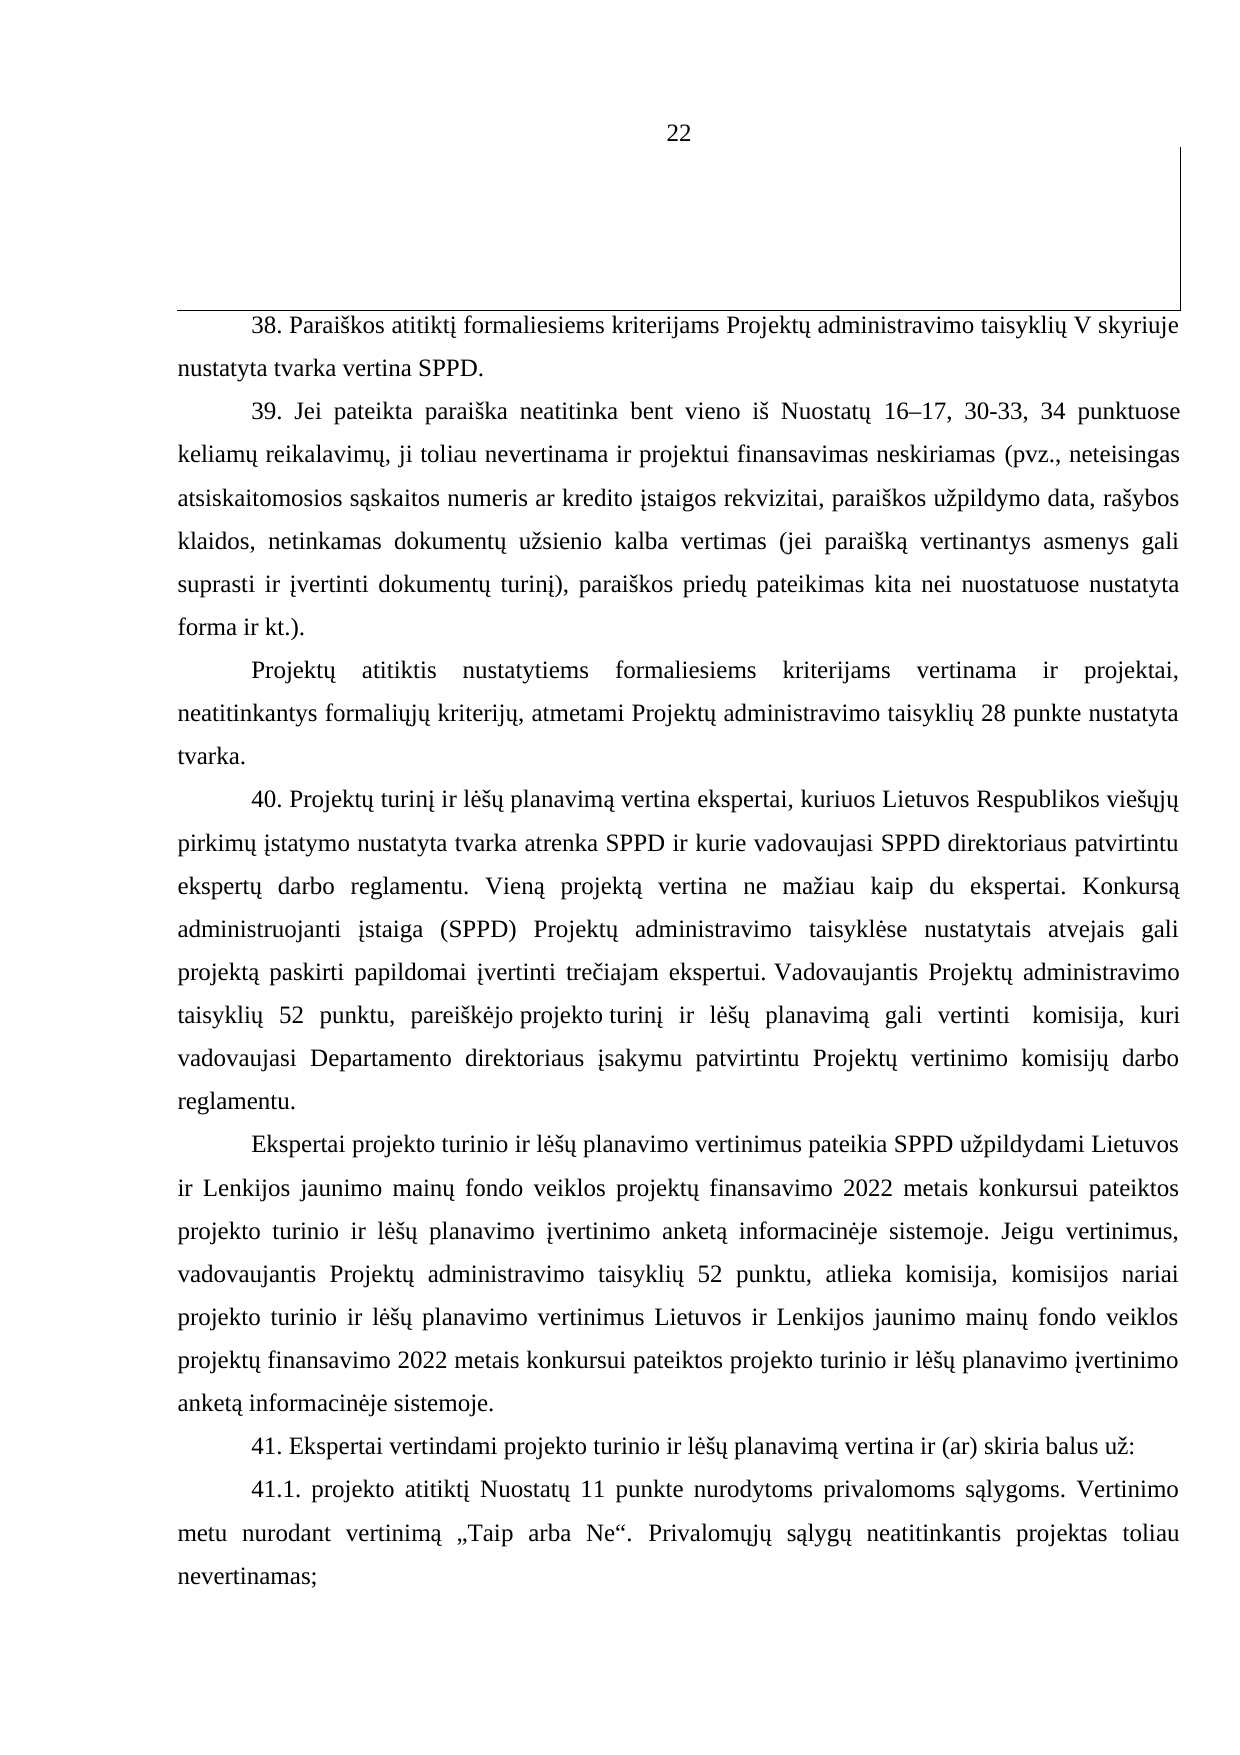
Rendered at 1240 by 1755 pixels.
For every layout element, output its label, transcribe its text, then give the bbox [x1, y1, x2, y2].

text 41.1. projekto atitiktį Nuostatų 11 punkte nurodytoms privalomoms sąlygoms. Vertinimo metu nurodant vertinimą „Taip arba Ne“. Privalomųjų sąlygų neatitinkantis projektas toliau nevertinamas; [177, 1474, 1180, 1589]
text 38. Paraiškos atitiktį formaliesiems kriterijams Projektų administravimo taisyklių V skyriuje nustatyta tvarka vertina SPPD. [177, 310, 1180, 382]
text 41. Ekspertai vertindami projekto turinio ir lėšų planavimą vertina ir (ar) skiria balus už: [177, 1431, 1180, 1460]
text 39. Jei pateikta paraiška neatitinka bent vieno iš Nuostatų 16–17, 30-33, 34 punktuose keliamų reikalavimų, ji toliau nevertinama ir projektui finansavimas neskiriamas (pvz., neteisingas atsiskaitomosios sąskaitos numeris ar kredito įstaigos rekvizitai, paraiškos užpildymo data, rašybos klaidos, netinkamas dokumentų užsienio kalba vertimas (jei paraišką vertinantys asmenys gali suprasti ir įvertinti dokumentų turinį), paraiškos priedų pateikimas kita nei nuostatuose nustatyta forma ir kt.). [177, 396, 1180, 641]
text Projektų atitiktis nustatytiems formaliesiems kriterijams vertinama ir projektai, neatitinkantys formaliųjų kriterijų, atmetami Projektų administravimo taisyklių 28 punkte nustatyta tvarka. [177, 655, 1180, 770]
text 40. Projektų turinį ir lėšų planavimą vertina ekspertai, kuriuos Lietuvos Respublikos viešųjų pirkimų įstatymo nustatyta tvarka atrenka SPPD ir kurie vadovaujasi SPPD direktoriaus patvirtintu ekspertų darbo reglamentu. Vieną projektą vertina ne mažiau kaip du ekspertai. Konkursą administruojanti įstaiga (SPPD) Projektų administravimo taisyklėse nustatytais atvejais gali projektą paskirti papildomai įvertinti trečiajam ekspertui. Vadovaujantis Projektų administravimo taisyklių 52 punktu, pareiškėjo projekto turinį ir lėšų planavimą gali vertinti komisija, kuri vadovaujasi Departamento direktoriaus įsakymu patvirtintu Projektų vertinimo komisijų darbo reglamentu. [177, 784, 1180, 1115]
text Ekspertai projekto turinio ir lėšų planavimo vertinimus pateikia SPPD užpildydami Lietuvos ir Lenkijos jaunimo mainų fondo veiklos projektų finansavimo 2022 metais konkursui pateiktos projekto turinio ir lėšų planavimo įvertinimo anketą informacinėje sistemoje. Jeigu vertinimus, vadovaujantis Projektų administravimo taisyklių 52 punktu, atlieka komisija, komisijos nariai projekto turinio ir lėšų planavimo vertinimus Lietuvos ir Lenkijos jaunimo mainų fondo veiklos projektų finansavimo 2022 metais konkursui pateiktos projekto turinio ir lėšų planavimo įvertinimo anketą informacinėje sistemoje. [177, 1129, 1180, 1417]
